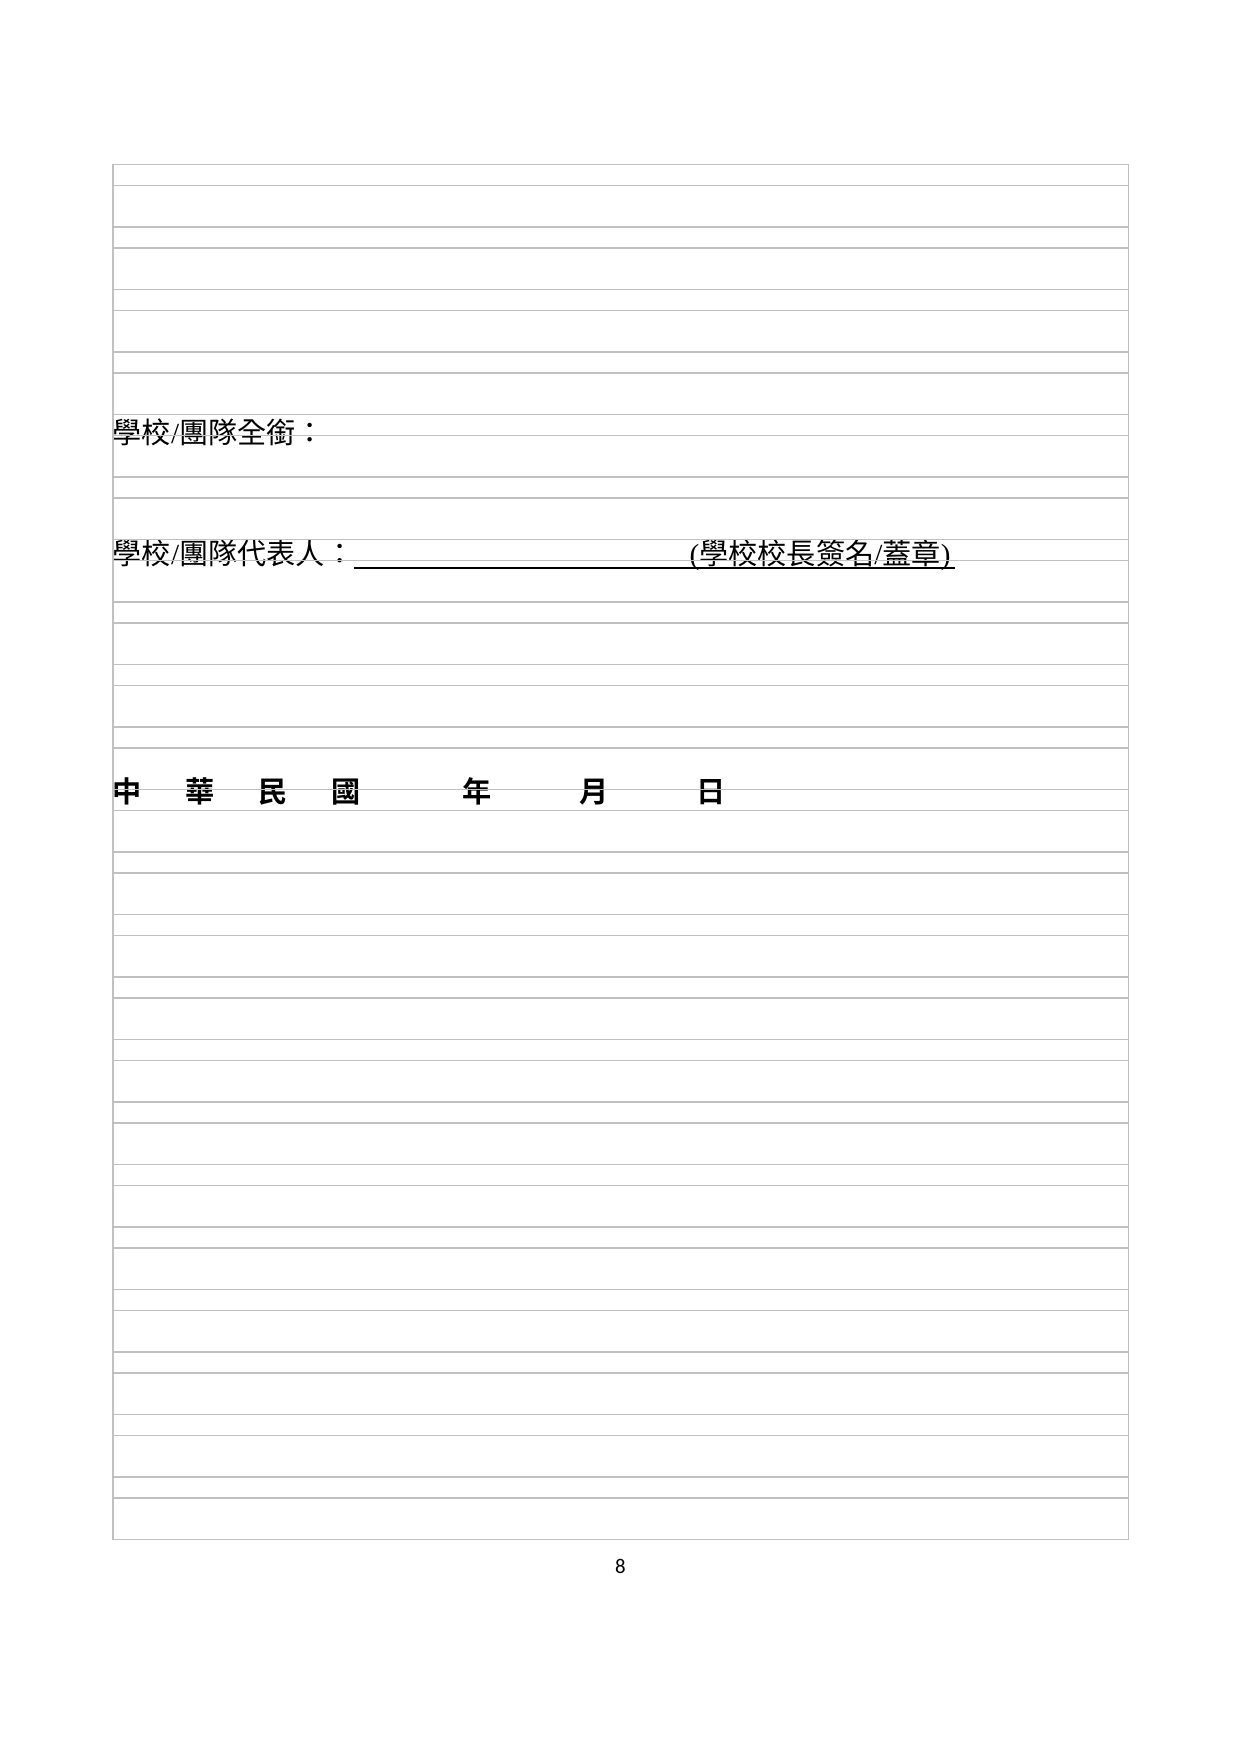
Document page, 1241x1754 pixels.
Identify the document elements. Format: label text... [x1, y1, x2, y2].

text 學校/團隊全銜： [114, 436, 1128, 452]
text 學校/團隊代表人： (學校校長簽名/蓋章) [282, 540, 308, 560]
text 學校/團隊代表人： (學校校長簽名/蓋章) [149, 540, 227, 560]
text 學校/團隊代表人： (學校校長簽名/蓋章) [693, 561, 945, 567]
text 中 華 民 國 年 月 日 [114, 749, 1128, 789]
text 學校/團隊代表人： (學校校長簽名/蓋章) [736, 540, 763, 560]
text 學校/團隊代表人： (學校校長簽名/蓋章) [857, 540, 1128, 560]
text 學校/團隊代表人： (學校校長簽名/蓋章) [114, 540, 147, 560]
text 學校/團隊全銜： [114, 389, 1128, 414]
text 學校/團隊代表人： (學校校長簽名/蓋章) [255, 540, 279, 560]
text 學校/團隊代表人： (學校校長簽名/蓋章) [311, 540, 734, 560]
text 中 華 民 國 年 月 日 [114, 790, 1128, 810]
text 學校/團隊代表人： (學校校長簽名/蓋章) [114, 561, 1128, 573]
text 學校/團隊代表人： (學校校長簽名/蓋章) [114, 510, 1128, 539]
text 學校/團隊代表人： (學校校長簽名/蓋章) [765, 540, 857, 560]
text 學校/團隊全銜： [114, 415, 1128, 435]
